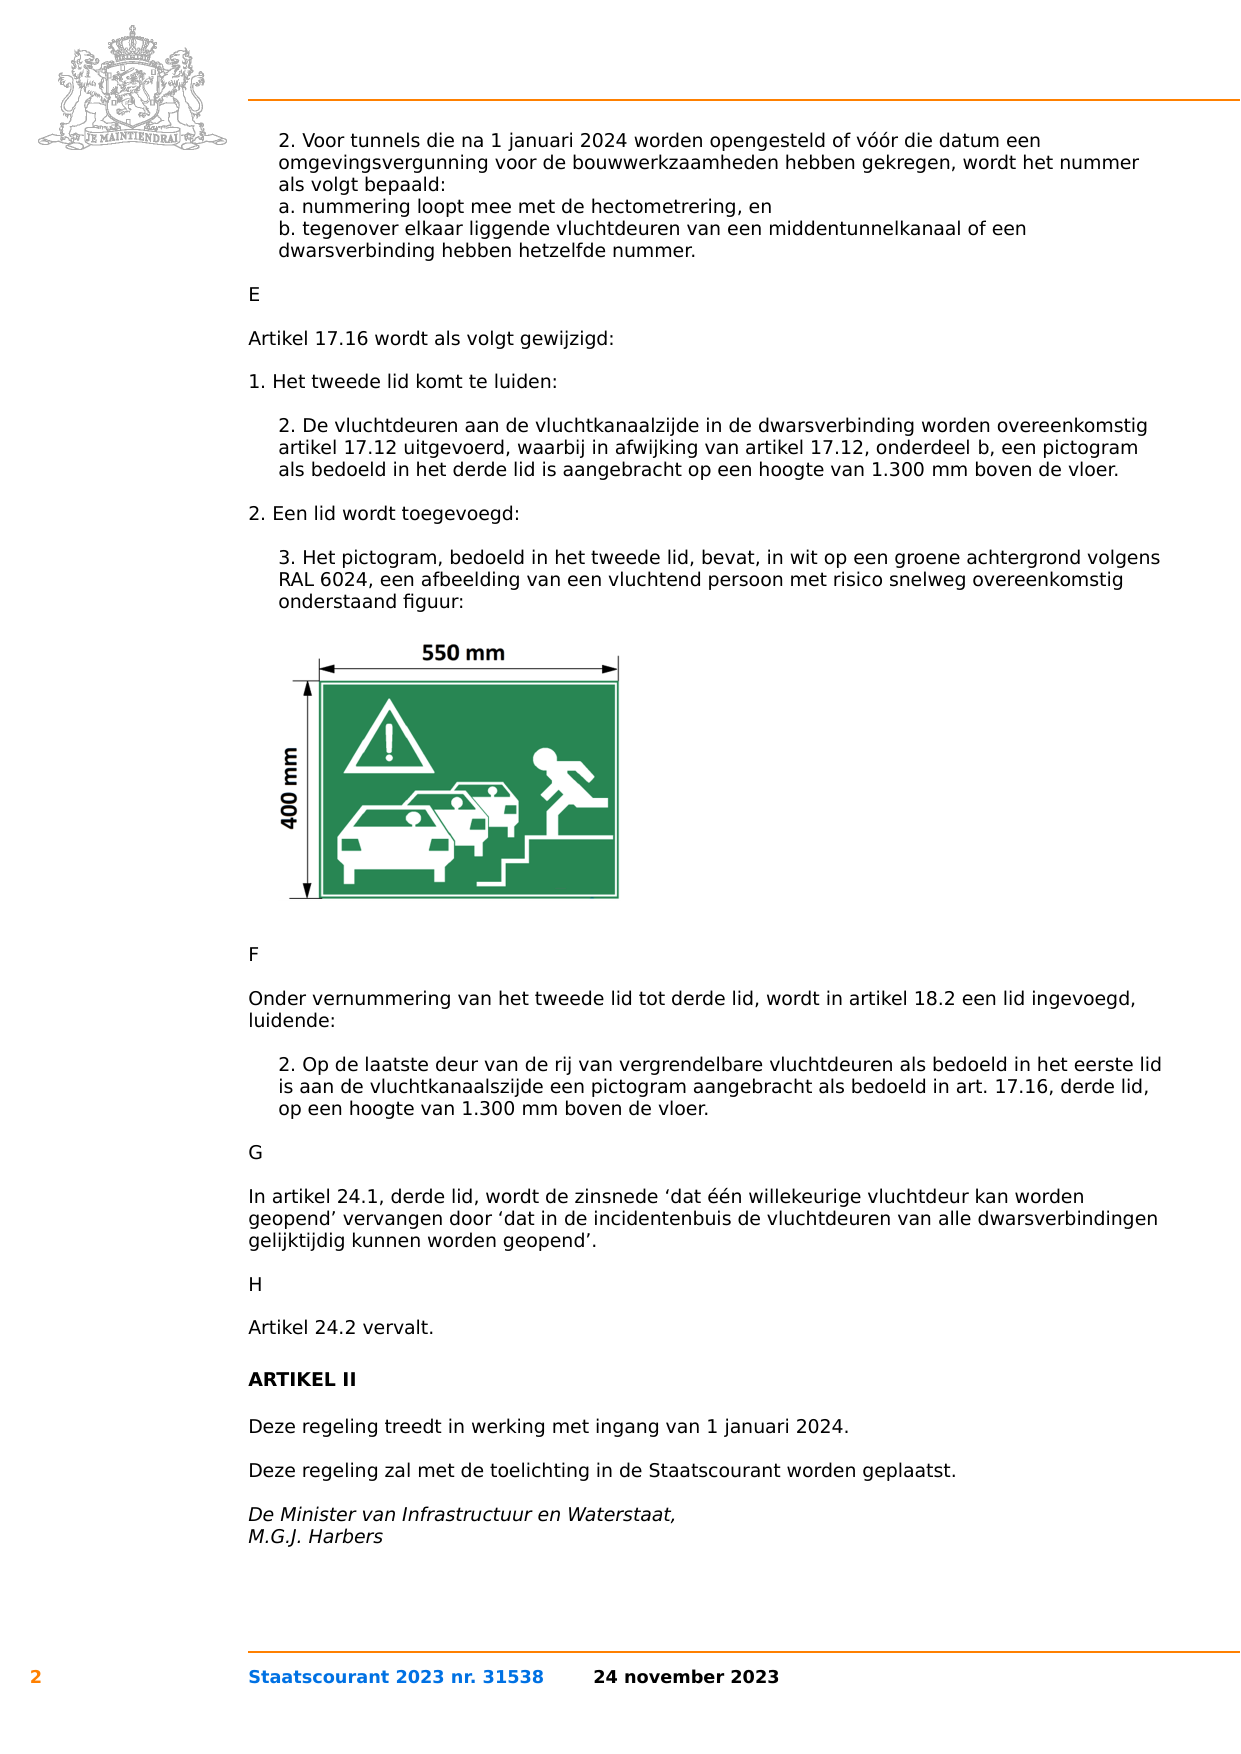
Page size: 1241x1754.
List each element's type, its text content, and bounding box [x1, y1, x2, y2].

text 1. Het tweede lid komt te luiden: [248, 371, 1163, 393]
text 2. Voor tunnels die na 1 januari 2024 worden opengesteld of vóór die datum een omgevingsvergunning voor de bouwwerkzaamheden hebben gekregen, wordt het nummer als volgt bepaald: [278, 130, 1163, 196]
text Deze regeling treedt in werking met ingang van 1 januari 2024. [248, 1416, 1163, 1438]
text Artikel 24.2 vervalt. [248, 1317, 1163, 1339]
text 2. De vluchtdeuren aan de vluchtkanaalzijde in de dwarsverbinding worden overeenkomstig artikel 17.12 uitgevoerd, waarbij in afwijking van artikel 17.12, onderdeel b, een pictogram als bedoeld in het derde lid is aangebracht op een hoogte van 1.300 mm boven de vloer. [278, 415, 1163, 481]
text In artikel 24.1, derde lid, wordt de zinsnede ‘dat één willekeurige vluchtdeur kan worden geopend’ vervangen door ‘dat in de incidentenbuis de vluchtdeuren van alle dwarsverbindingen gelijktijdig kunnen worden geopend’. [248, 1186, 1163, 1252]
text b. tegenover elkaar liggende vluchtdeuren van een middentunnelkanaal of een dwarsverbinding hebben hetzelfde nummer. [278, 218, 1163, 262]
text Artikel 17.16 wordt als volgt gewijzigd: [248, 327, 1163, 349]
text F [248, 944, 1163, 966]
subtitle ARTIKEL II [248, 1369, 1163, 1391]
text 2. Op de laatste deur van de rij van vergrendelbare vluchtdeuren als bedoeld in het eerste lid is aan de vluchtkanaalszijde een pictogram aangebracht als bedoeld in art. 17.16, derde lid, op een hoogte van 1.300 mm boven de vloer. [278, 1054, 1163, 1120]
text De Minister van Infrastructuur en Waterstaat, M.G.J. Harbers [248, 1504, 1163, 1548]
text H [248, 1273, 1163, 1295]
text Onder vernummering van het tweede lid tot derde lid, wordt in artikel 18.2 een lid ingevoegd, luidende: [248, 988, 1163, 1032]
text 2. Een lid wordt toegevoegd: [248, 503, 1163, 525]
text a. nummering loopt mee met de hectometrering, en [278, 196, 1163, 218]
text E [248, 284, 1163, 306]
text 3. Het pictogram, bedoeld in het tweede lid, bevat, in wit op een groene achtergrond volgens RAL 6024, een afbeelding van een vluchtend persoon met risico snelweg overeenkomstig onderstaand figuur: [278, 547, 1163, 613]
picture [38, 25, 227, 150]
picture [278, 634, 621, 901]
text Deze regeling zal met de toelichting in de Staatscourant worden geplaatst. [248, 1460, 1163, 1482]
text G [248, 1142, 1163, 1164]
